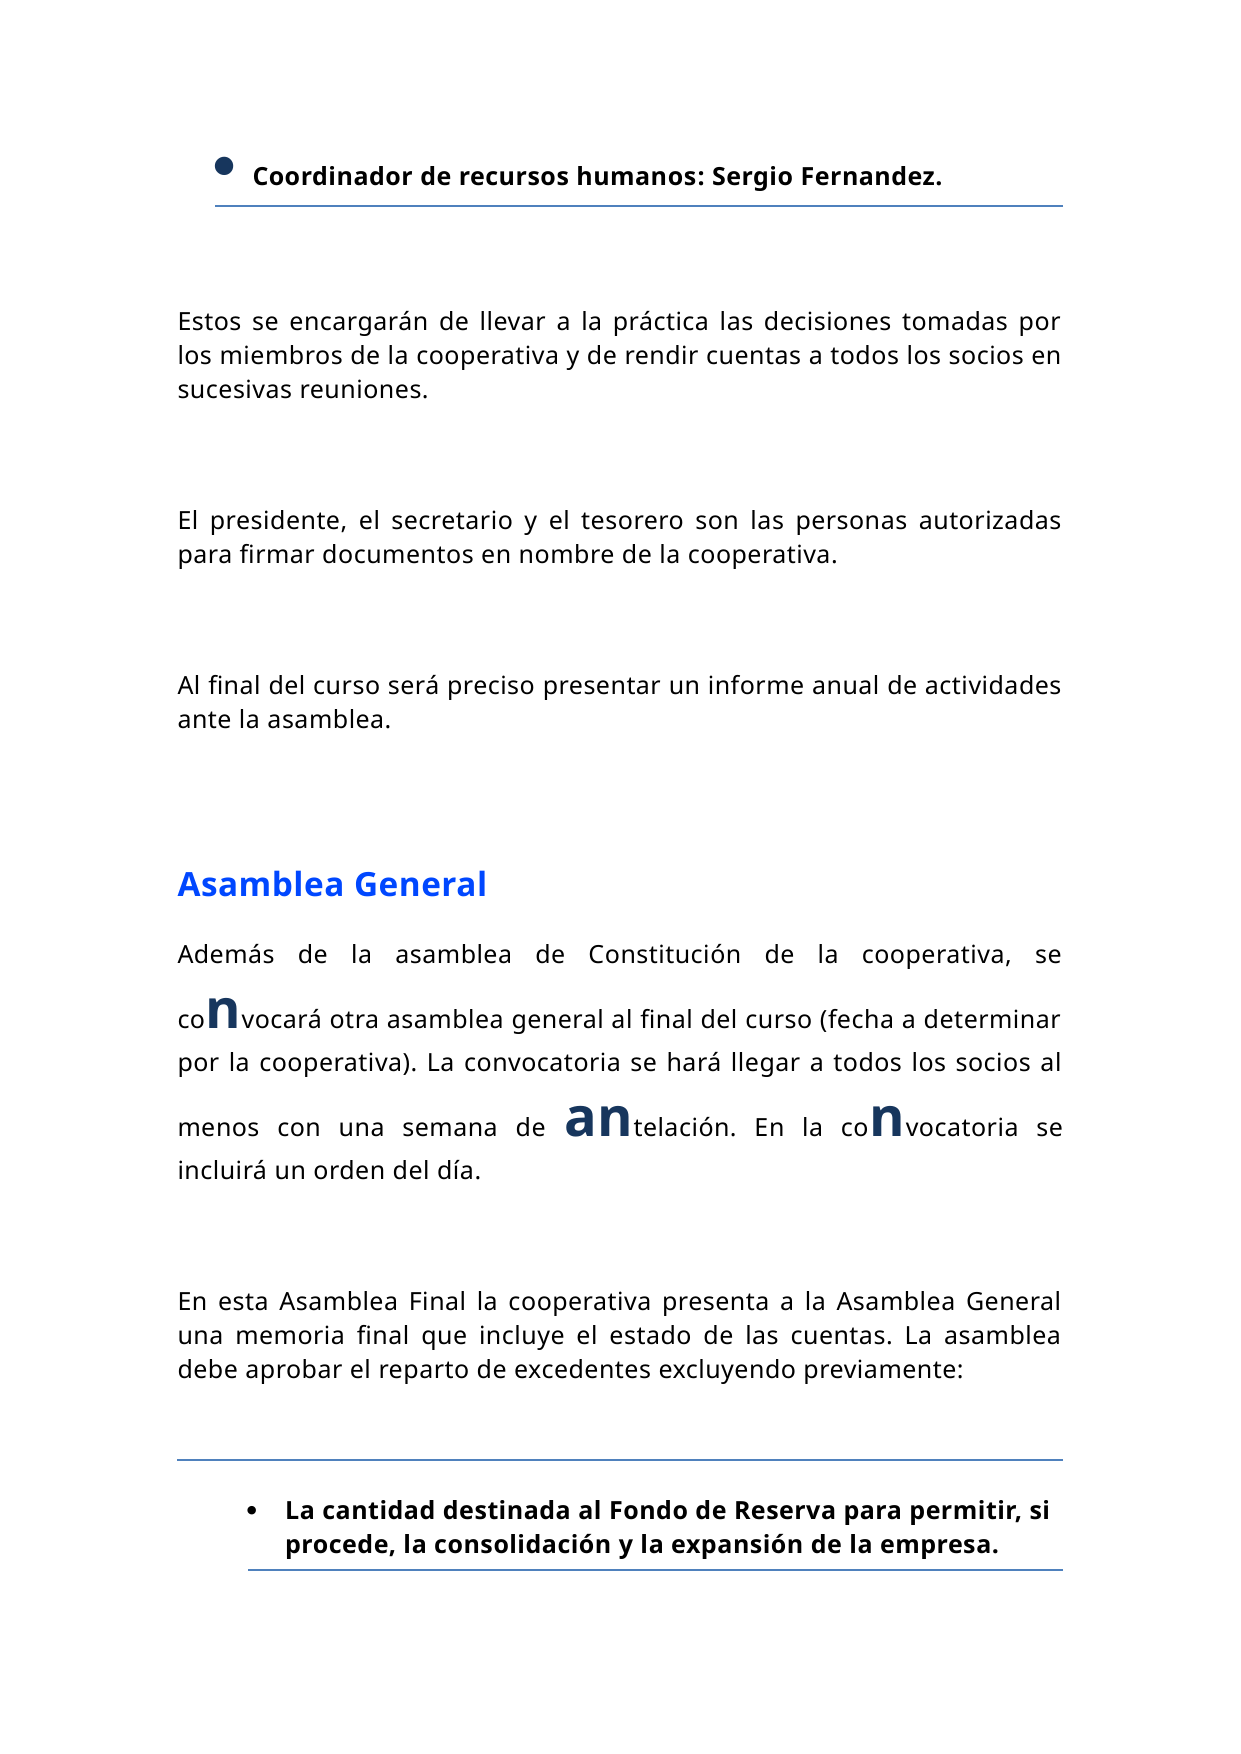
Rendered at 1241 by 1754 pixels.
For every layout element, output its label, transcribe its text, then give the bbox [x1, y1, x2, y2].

title La cantidad destinada al Fondo de Reserva para permitir, si procede, la consolidación y la expansión de la empresa. [247, 1492, 1063, 1571]
title Al final del curso será preciso presentar un informe anual de actividades ante la asamblea. [177, 667, 1063, 735]
title Además de la asamblea de Constitución de la cooperativa, se convocará otra asamblea general al final del curso (fecha a determinar por la cooperativa). La convocatoria se hará llegar a todos los socios al menos con una semana de antelación. En la convocatoria se incluirá un orden del día. [177, 937, 1063, 1187]
title Coordinador de recursos humanos: Sergio Fernandez. [215, 148, 1063, 205]
title Asamblea General [177, 860, 1063, 906]
title Estos se encargarán de llevar a la práctica las decisiones tomadas por los miembros de la cooperativa y de rendir cuentas a todos los socios en sucesivas reuniones. [177, 304, 1063, 406]
title El presidente, el secretario y el tesorero son las personas autorizadas para firmar documentos en nombre de la cooperativa. [177, 503, 1063, 571]
title En esta Asamblea Final la cooperativa presenta a la Asamblea General una memoria final que incluye el estado de las cuentas. La asamblea debe aprobar el reparto de excedentes excluyendo previamente: [177, 1283, 1063, 1385]
